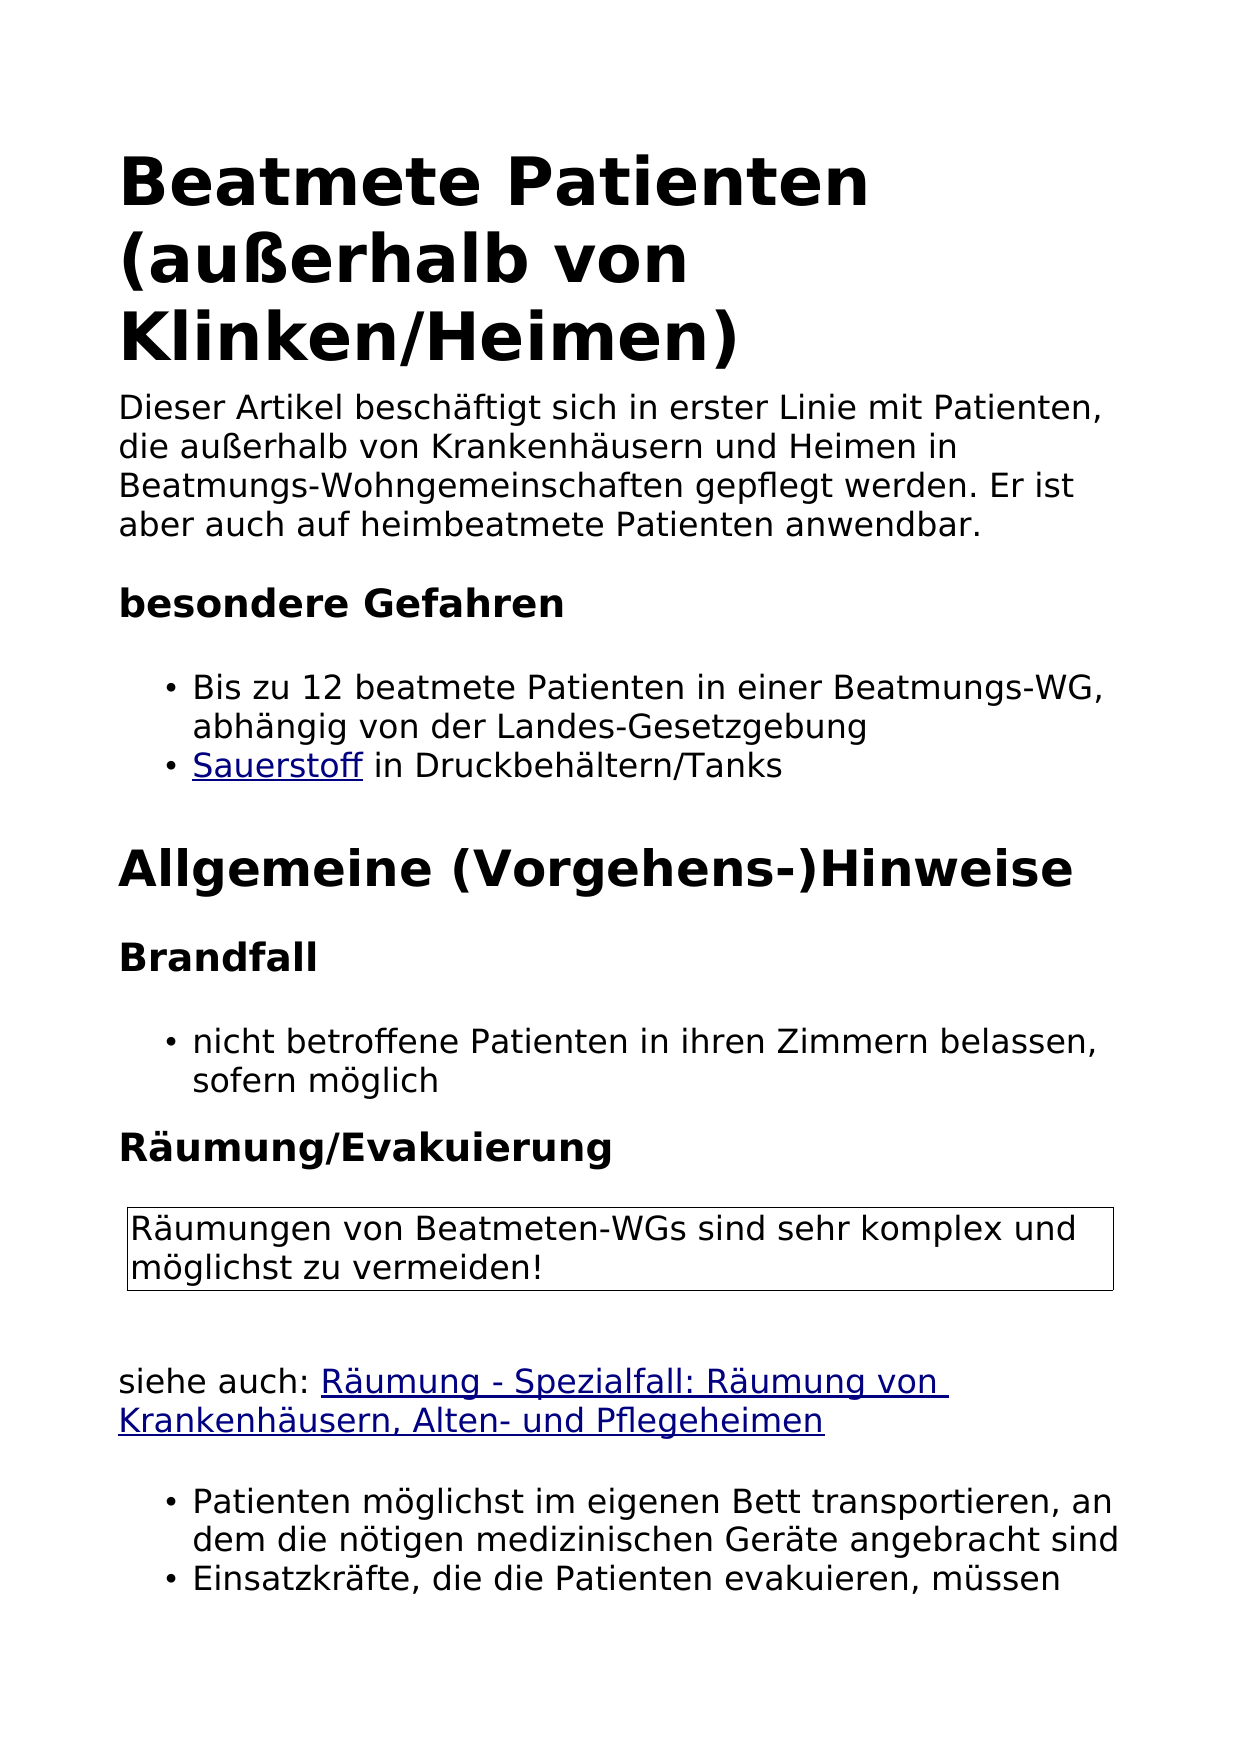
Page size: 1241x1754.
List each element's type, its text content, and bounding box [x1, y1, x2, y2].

list Einsatzkräfte, die die Patienten evakuieren, müssen [177, 1560, 1122, 1599]
list nicht betroffene Patienten in ihren Zimmern belassen, sofern möglich [177, 1022, 1122, 1100]
text Dieser Artikel beschäftigt sich in erster Linie mit Patienten, die außerhalb von Krankenhäusern und Heimen in Beatmungs-Wohngemeinschaften gepflegt werden. Er ist aber auch auf heimbeatmete Patienten anwendbar. [118, 388, 1122, 544]
subtitle Beatmete Patienten (außerhalb von Klinken/Heimen) [118, 143, 1122, 376]
subtitle Allgemeine (Vorgehens-)Hinweise [118, 839, 1122, 898]
list Sauerstoff in Druckbehältern/Tanks [177, 746, 1122, 785]
table_header Räumungen von Beatmeten-WGs sind sehr komplex und möglichst zu vermeiden! [128, 1208, 1113, 1290]
list Patienten möglichst im eigenen Bett transportieren, an dem die nötigen medizinischen Geräte angebracht sind [177, 1482, 1122, 1560]
list Bis zu 12 beatmete Patienten in einer Beatmungs-WG, abhängig von der Landes-Gesetzgebung [177, 668, 1122, 746]
subtitle Räumung/Evakuierung [118, 1125, 1122, 1170]
subtitle besondere Gefahren [118, 581, 1122, 627]
text siehe auch: Räumung - Spezialfall: Räumung von Krankenhäusern, Alten- und Pflegeheimen [118, 1362, 1122, 1440]
subtitle Brandfall [118, 935, 1122, 981]
